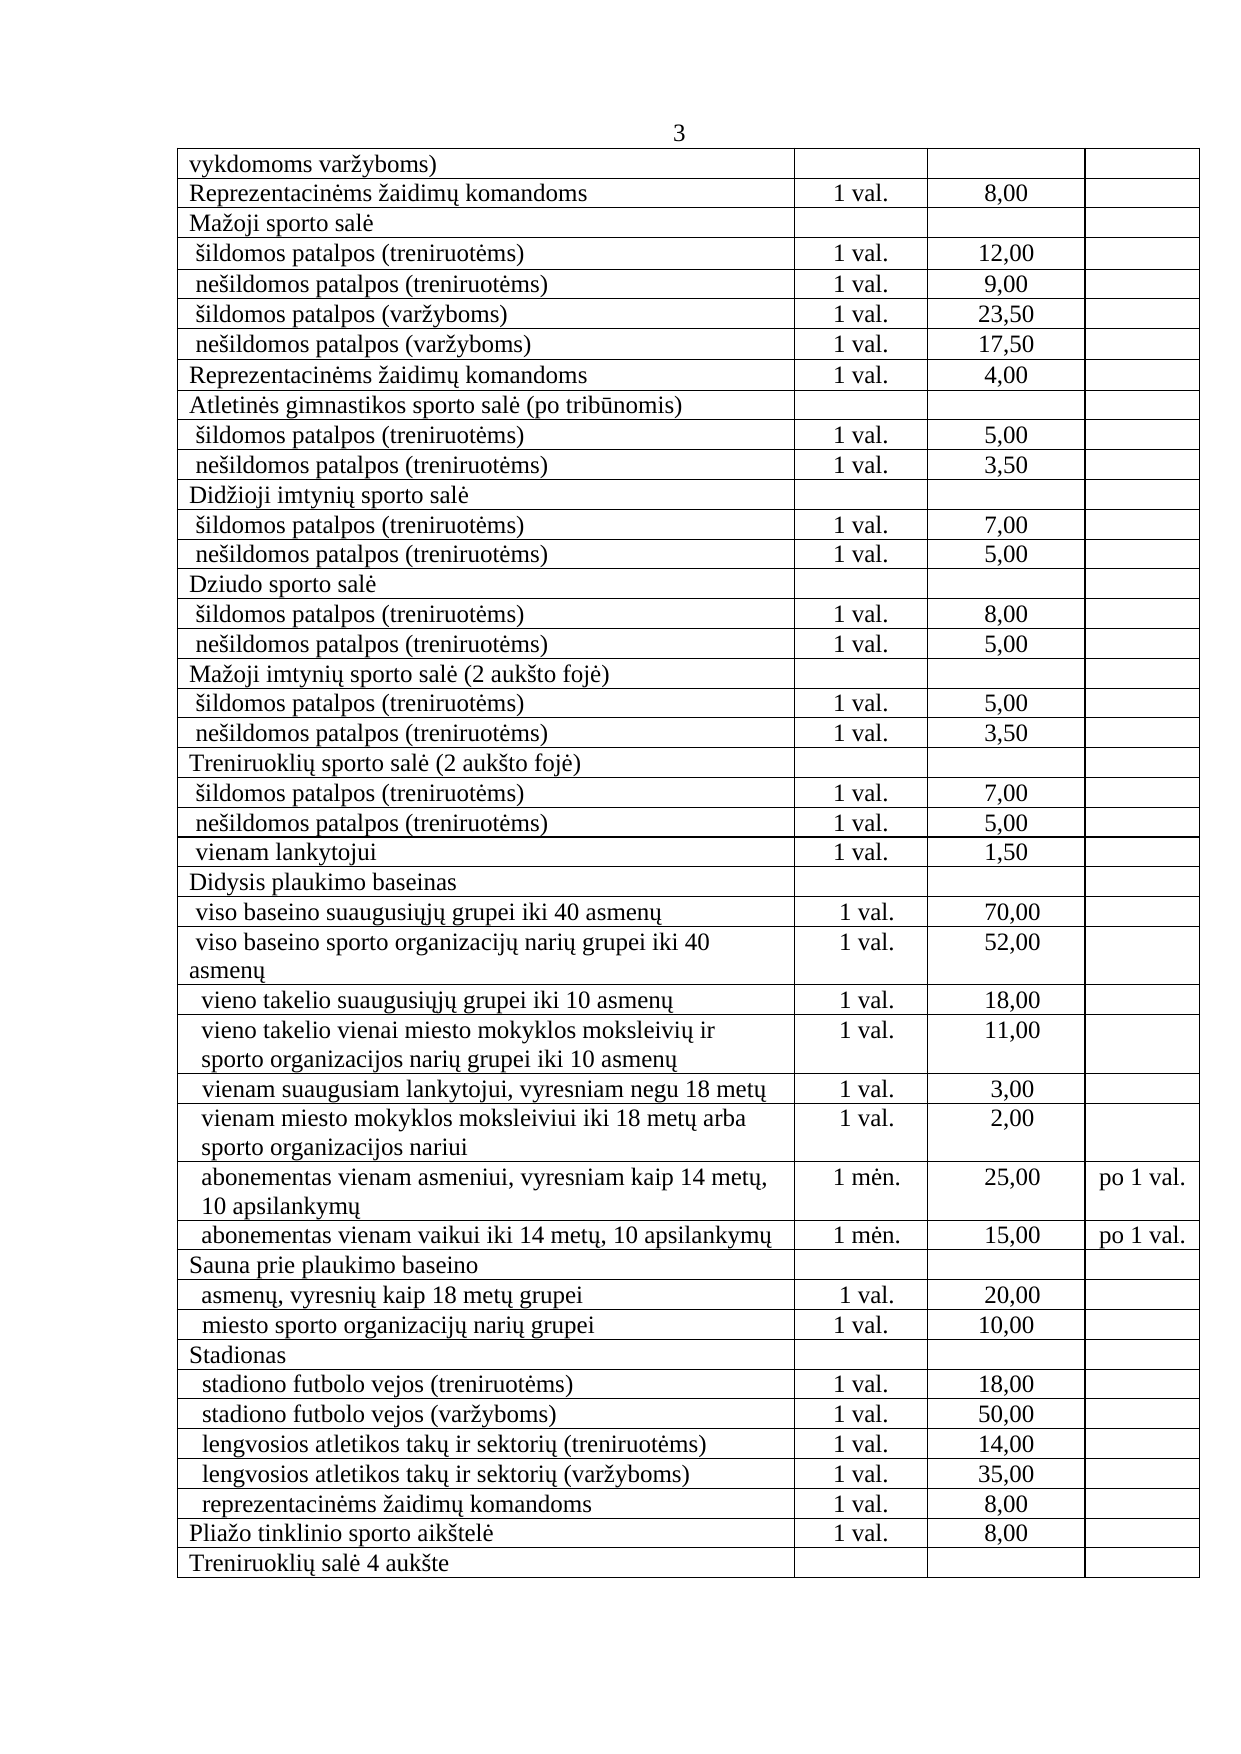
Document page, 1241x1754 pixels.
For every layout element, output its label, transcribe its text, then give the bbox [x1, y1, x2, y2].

table_cell [1086, 238, 1199, 268]
table_cell abonementas vienam vaikui iki 14 metų, 10 apsilankymų [178, 1221, 794, 1249]
table_cell [1086, 1548, 1199, 1577]
table_cell [1086, 1370, 1199, 1398]
table_cell 1 val. [795, 1074, 927, 1102]
table_cell 1 val. [795, 629, 927, 658]
table_cell 18,00 [928, 1370, 1084, 1398]
table_cell 1 val. [795, 689, 927, 717]
table_cell [795, 659, 927, 687]
table_cell 1 val. [795, 1104, 927, 1161]
table_cell nešildomos patalpos (treniruotėms) [178, 718, 794, 747]
table_cell [1086, 480, 1199, 509]
table_cell viso baseino suaugusiųjų grupei iki 40 asmenų [178, 897, 794, 926]
table_cell 11,00 [928, 1015, 1084, 1073]
table_cell 5,00 [928, 808, 1084, 836]
table_cell Mažoji sporto salė [178, 208, 794, 237]
table_cell 3,50 [928, 718, 1084, 747]
table_cell lengvosios atletikos takų ir sektorių (varžyboms) [178, 1459, 794, 1488]
table_cell [1086, 540, 1199, 568]
table_cell [795, 867, 927, 896]
table_cell [1086, 1519, 1199, 1547]
table_cell stadiono futbolo vejos (treniruotėms) [178, 1370, 794, 1398]
table_cell [1086, 599, 1199, 628]
table_cell 1 val. [795, 450, 927, 479]
table_cell [1086, 748, 1199, 777]
table_cell 1 val. [795, 599, 927, 628]
table_cell 5,00 [928, 540, 1084, 568]
table_cell 1 val. [795, 985, 927, 1014]
table_cell 4,00 [928, 360, 1084, 389]
table_cell šildomos patalpos (treniruotėms) [178, 689, 794, 717]
table_cell nešildomos patalpos (treniruotėms) [178, 629, 794, 658]
table_cell [928, 391, 1084, 419]
table_cell [1086, 569, 1199, 598]
table_cell 50,00 [928, 1399, 1084, 1428]
table_cell [1086, 1459, 1199, 1488]
table_cell 1 val. [795, 1489, 927, 1517]
table_cell 15,00 [928, 1221, 1084, 1249]
table_cell 25,00 [928, 1162, 1084, 1219]
table_cell [1086, 927, 1199, 984]
table_cell 1 val. [795, 897, 927, 926]
table_cell Didžioji imtynių sporto salė [178, 480, 794, 509]
table_cell 1 val. [795, 838, 927, 866]
table_cell [795, 391, 927, 419]
table_cell [795, 569, 927, 598]
table_cell [1086, 1310, 1199, 1339]
table_cell 3,00 [928, 1074, 1084, 1102]
table_cell vieno takelio suaugusiųjų grupei iki 10 asmenų [178, 985, 794, 1014]
table_cell [795, 1340, 927, 1368]
table_cell [928, 659, 1084, 687]
table_cell 3,50 [928, 450, 1084, 479]
table_cell [1086, 1489, 1199, 1517]
table_cell [1086, 299, 1199, 328]
table_cell 18,00 [928, 985, 1084, 1014]
table_cell nešildomos patalpos (treniruotėms) [178, 270, 794, 298]
table_cell Reprezentacinėms žaidimų komandoms [178, 360, 794, 389]
table_cell [1086, 985, 1199, 1014]
table_cell [1086, 1340, 1199, 1368]
table_cell [1086, 1015, 1199, 1073]
table_cell [1086, 897, 1199, 926]
table_cell 17,50 [928, 329, 1084, 359]
table_cell 8,00 [928, 599, 1084, 628]
table_cell Didysis plaukimo baseinas [178, 867, 794, 896]
table_cell [795, 480, 927, 509]
table_cell [795, 1250, 927, 1279]
table_cell lengvosios atletikos takų ir sektorių (treniruotėms) [178, 1429, 794, 1458]
table_cell Sauna prie plaukimo baseino [178, 1250, 794, 1279]
table_cell [1086, 329, 1199, 359]
table_cell šildomos patalpos (treniruotėms) [178, 420, 794, 449]
table_cell [928, 1548, 1084, 1577]
table_cell 1 val. [795, 179, 927, 207]
table_cell 12,00 [928, 238, 1084, 268]
table_cell 1 mėn. [795, 1162, 927, 1219]
table_cell [1086, 838, 1199, 866]
table_cell [928, 1250, 1084, 1279]
table_cell [1086, 629, 1199, 658]
table_cell šildomos patalpos (varžyboms) [178, 299, 794, 328]
table_cell šildomos patalpos (treniruotėms) [178, 778, 794, 807]
table_cell šildomos patalpos (treniruotėms) [178, 238, 794, 268]
table_cell 9,00 [928, 270, 1084, 298]
table_cell [1086, 149, 1199, 177]
table_cell [795, 149, 927, 177]
table_cell 1 val. [795, 540, 927, 568]
table_cell [1086, 1074, 1199, 1102]
table_cell 1 val. [795, 1459, 927, 1488]
table_cell [1086, 510, 1199, 538]
table_cell 20,00 [928, 1280, 1084, 1309]
table_cell 1 val. [795, 927, 927, 984]
table_cell 1 val. [795, 778, 927, 807]
table_cell vieno takelio vienai miesto mokyklos moksleivių ir sporto organizacijos narių grupei iki 10 asmenų [178, 1015, 794, 1073]
table_cell [1086, 420, 1199, 449]
table_cell 1 val. [795, 270, 927, 298]
table_cell Treniruoklių salė 4 aukšte [178, 1548, 794, 1577]
table_cell vienam miesto mokyklos moksleiviui iki 18 metų arba sporto organizacijos nariui [178, 1104, 794, 1161]
table_cell 1 val. [795, 718, 927, 747]
table_cell 1 val. [795, 1519, 927, 1547]
table_cell 1 val. [795, 510, 927, 538]
table_cell [1086, 450, 1199, 479]
table_cell 5,00 [928, 689, 1084, 717]
table_cell 1 val. [795, 1280, 927, 1309]
table_cell [1086, 867, 1199, 896]
table_cell 1 mėn. [795, 1221, 927, 1249]
table_cell [1086, 179, 1199, 207]
table_cell 10,00 [928, 1310, 1084, 1339]
table_cell 1 val. [795, 360, 927, 389]
table_cell 7,00 [928, 510, 1084, 538]
table_cell po 1 val. [1086, 1221, 1199, 1249]
table_cell [795, 748, 927, 777]
table_cell [1086, 689, 1199, 717]
table_cell nešildomos patalpos (treniruotėms) [178, 540, 794, 568]
table_cell 14,00 [928, 1429, 1084, 1458]
table_cell šildomos patalpos (treniruotėms) [178, 510, 794, 538]
table_cell [1086, 391, 1199, 419]
table_cell asmenų, vyresnių kaip 18 metų grupei [178, 1280, 794, 1309]
table_cell [928, 208, 1084, 237]
table_cell [928, 480, 1084, 509]
table_cell 7,00 [928, 778, 1084, 807]
table_cell 1 val. [795, 1399, 927, 1428]
table_cell [1086, 1280, 1199, 1309]
table_cell 70,00 [928, 897, 1084, 926]
table_cell stadiono futbolo vejos (varžyboms) [178, 1399, 794, 1428]
table_cell [1086, 659, 1199, 687]
table_cell [1086, 778, 1199, 807]
table_cell reprezentacinėms žaidimų komandoms [178, 1489, 794, 1517]
table_cell vykdomoms varžyboms) [178, 149, 794, 177]
table_cell 2,00 [928, 1104, 1084, 1161]
table_cell 1 val. [795, 808, 927, 836]
table_cell [928, 569, 1084, 598]
table_cell nešildomos patalpos (treniruotėms) [178, 808, 794, 836]
table_cell 52,00 [928, 927, 1084, 984]
table_cell miesto sporto organizacijų narių grupei [178, 1310, 794, 1339]
table_cell [1086, 1104, 1199, 1161]
table_cell 8,00 [928, 1519, 1084, 1547]
table_cell 5,00 [928, 420, 1084, 449]
table_cell 23,50 [928, 299, 1084, 328]
table_cell abonementas vienam asmeniui, vyresniam kaip 14 metų, 10 apsilankymų [178, 1162, 794, 1219]
table_cell Pliažo tinklinio sporto aikštelė [178, 1519, 794, 1547]
table_cell šildomos patalpos (treniruotėms) [178, 599, 794, 628]
table_cell 1 val. [795, 420, 927, 449]
table_cell po 1 val. [1086, 1162, 1199, 1219]
table_cell Atletinės gimnastikos sporto salė (po tribūnomis) [178, 391, 794, 419]
table_cell [1086, 1429, 1199, 1458]
table_cell vienam lankytojui [178, 838, 794, 866]
table_cell [1086, 808, 1199, 836]
table_cell [1086, 1250, 1199, 1279]
table_cell [795, 1548, 927, 1577]
table_cell Mažoji imtynių sporto salė (2 aukšto fojė) [178, 659, 794, 687]
table_cell 1 val. [795, 238, 927, 268]
table_cell 1 val. [795, 1370, 927, 1398]
table_cell [928, 748, 1084, 777]
table_cell [1086, 270, 1199, 298]
table_cell [928, 867, 1084, 896]
table_cell [1086, 360, 1199, 389]
table_cell [1086, 718, 1199, 747]
table_cell nešildomos patalpos (varžyboms) [178, 329, 794, 359]
table_cell [928, 1340, 1084, 1368]
table_cell 1,50 [928, 838, 1084, 866]
table_cell vienam suaugusiam lankytojui, vyresniam negu 18 metų [178, 1074, 794, 1102]
table_cell 8,00 [928, 1489, 1084, 1517]
table_cell nešildomos patalpos (treniruotėms) [178, 450, 794, 479]
table_cell 1 val. [795, 1310, 927, 1339]
table_cell [928, 149, 1084, 177]
table_cell Dziudo sporto salė [178, 569, 794, 598]
table_cell 1 val. [795, 1429, 927, 1458]
table_cell Reprezentacinėms žaidimų komandoms [178, 179, 794, 207]
table_cell 5,00 [928, 629, 1084, 658]
table_cell Treniruoklių sporto salė (2 aukšto fojė) [178, 748, 794, 777]
table_cell [1086, 1399, 1199, 1428]
table_cell [795, 208, 927, 237]
table_cell 1 val. [795, 1015, 927, 1073]
table_cell 35,00 [928, 1459, 1084, 1488]
table_cell Stadionas [178, 1340, 794, 1368]
table_cell 8,00 [928, 179, 1084, 207]
table_cell [1086, 208, 1199, 237]
table_cell 1 val. [795, 299, 927, 328]
table_cell 1 val. [795, 329, 927, 359]
table_cell viso baseino sporto organizacijų narių grupei iki 40 asmenų [178, 927, 794, 984]
